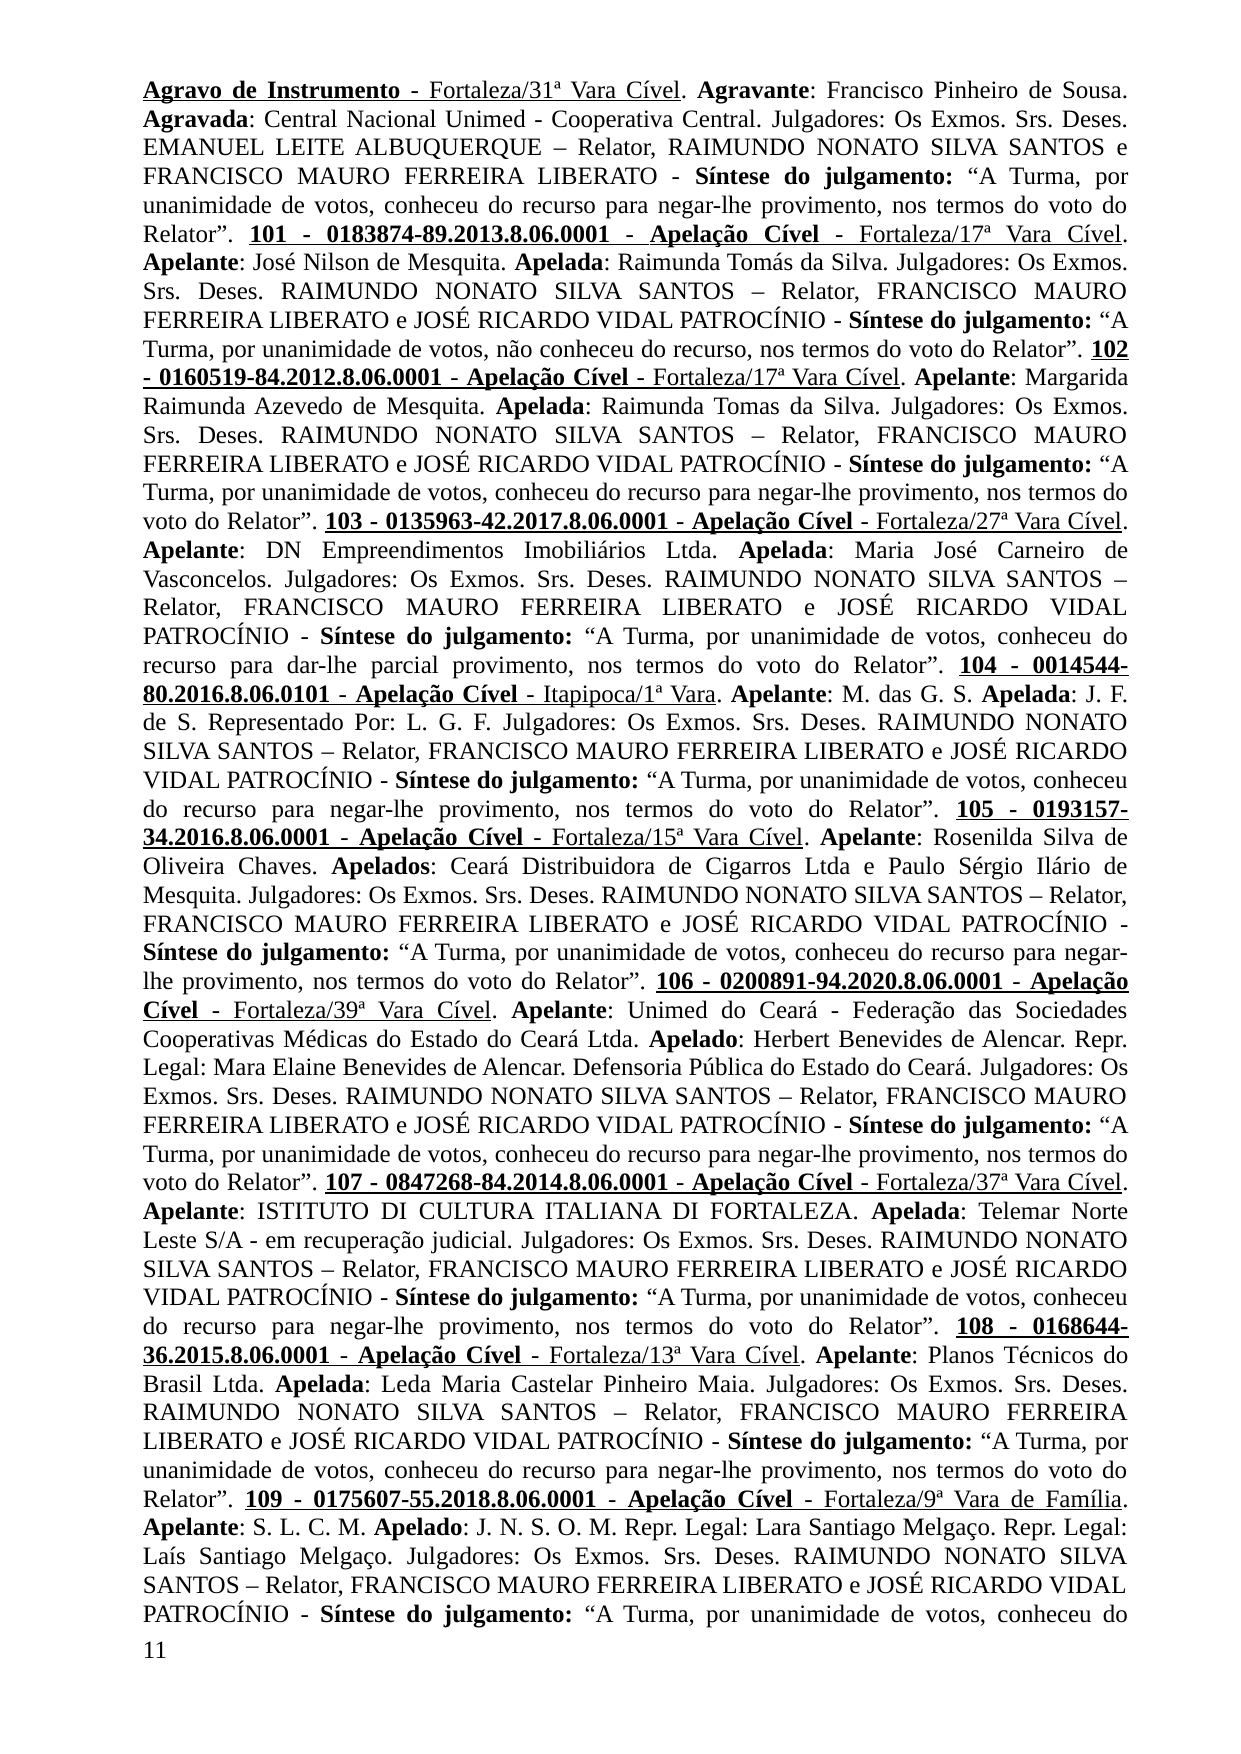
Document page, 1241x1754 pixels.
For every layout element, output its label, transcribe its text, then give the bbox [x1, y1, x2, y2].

text - Agravo de Instrumento - Fortaleza/31ª Vara Cível. Agravante: Francisco Pinheiro de Sousa. Agravada: Central Nacional Unimed - Cooperativa Central. Julgadores: Os Exmos. Srs. Deses. EMANUEL LEITE ALBUQUERQUE – Relator, RAIMUNDO NONATO SILVA SANTOS e FRANCISCO MAURO FERREIRA LIBERATO - Síntese do julgamento: “A Turma, por unanimidade de votos, conheceu do recurso para negar-lhe provimento, nos termos do voto do Relator”. 101 - 0183874-89.2013.8.06.0001 - Apelação Cível - Fortaleza/17ª Vara Cível. Apelante: José Nilson de Mesquita. Apelada: Raimunda Tomás da Silva. Julgadores: Os Exmos. Srs. Deses. RAIMUNDO NONATO SILVA SANTOS – Relator, FRANCISCO MAURO FERREIRA LIBERATO e JOSÉ RICARDO VIDAL PATROCÍNIO - Síntese do julgamento: “A Turma, por unanimidade de votos, não conheceu do recurso, nos termos do voto do Relator”. 102 - 0160519-84.2012.8.06.0001 - Apelação Cível - Fortaleza/17ª Vara Cível. Apelante: Margarida Raimunda Azevedo de Mesquita. Apelada: Raimunda Tomas da Silva. Julgadores: Os Exmos. Srs. Deses. RAIMUNDO NONATO SILVA SANTOS – Relator, FRANCISCO MAURO FERREIRA LIBERATO e JOSÉ RICARDO VIDAL PATROCÍNIO - Síntese do julgamento: “A Turma, por unanimidade de votos, conheceu do recurso para negar-lhe provimento, nos termos do voto do Relator”. 103 - 0135963-42.2017.8.06.0001 - Apelação Cível - Fortaleza/27ª Vara Cível. Apelante: DN Empreendimentos Imobiliários Ltda. Apelada: Maria José Carneiro de Vasconcelos. Julgadores: Os Exmos. Srs. Deses. RAIMUNDO NONATO SILVA SANTOS – Relator, FRANCISCO MAURO FERREIRA LIBERATO e JOSÉ RICARDO VIDAL PATROCÍNIO - Síntese do julgamento: “A Turma, por unanimidade de votos, conheceu do recurso para dar-lhe parcial provimento, nos termos do voto do Relator”. 104 - 0014544-80.2016.8.06.0101 - Apelação Cível - Itapipoca/1ª Vara. Apelante: M. das G. S. Apelada: J. F. de S. Representado Por: L. G. F. Julgadores: Os Exmos. Srs. Deses. RAIMUNDO NONATO SILVA SANTOS – Relator, FRANCISCO MAURO FERREIRA LIBERATO e JOSÉ RICARDO VIDAL PATROCÍNIO - Síntese do julgamento: “A Turma, por unanimidade de votos, conheceu do recurso para negar-lhe provimento, nos termos do voto do Relator”. 105 - 0193157-34.2016.8.06.0001 - Apelação Cível - Fortaleza/15ª Vara Cível. Apelante: Rosenilda Silva de Oliveira Chaves. Apelados: Ceará Distribuidora de Cigarros Ltda e Paulo Sérgio Ilário de Mesquita. Julgadores: Os Exmos. Srs. Deses. RAIMUNDO NONATO SILVA SANTOS – Relator, FRANCISCO MAURO FERREIRA LIBERATO e JOSÉ RICARDO VIDAL PATROCÍNIO - Síntese do julgamento: “A Turma, por unanimidade de votos, conheceu do recurso para negar-lhe provimento, nos termos do voto do Relator”. 106 - 0200891-94.2020.8.06.0001 - Apelação Cível - Fortaleza/39ª Vara Cível. Apelante: Unimed do Ceará - Federação das Sociedades Cooperativas Médicas do Estado do Ceará Ltda. Apelado: Herbert Benevides de Alencar. Repr. Legal: Mara Elaine Benevides de Alencar. Defensoria Pública do Estado do Ceará. Julgadores: Os Exmos. Srs. Deses. RAIMUNDO NONATO SILVA SANTOS – Relator, FRANCISCO MAURO FERREIRA LIBERATO e JOSÉ RICARDO VIDAL PATROCÍNIO - Síntese do julgamento: “A Turma, por unanimidade de votos, conheceu do recurso para negar-lhe provimento, nos termos do voto do Relator”. 107 - 0847268-84.2014.8.06.0001 - Apelação Cível - Fortaleza/37ª Vara Cível. Apelante: ISTITUTO DI CULTURA ITALIANA DI FORTALEZA. Apelada: Telemar Norte Leste S/A - em recuperação judicial. Julgadores: Os Exmos. Srs. Deses. RAIMUNDO NONATO SILVA SANTOS – Relator, FRANCISCO MAURO FERREIRA LIBERATO e JOSÉ RICARDO VIDAL PATROCÍNIO - Síntese do julgamento: “A Turma, por unanimidade de votos, conheceu do recurso para negar-lhe provimento, nos termos do voto do Relator”. 108 - 0168644-36.2015.8.06.0001 - Apelação Cível - Fortaleza/13ª Vara Cível. Apelante: Planos Técnicos do Brasil Ltda. Apelada: Leda Maria Castelar Pinheiro Maia. Julgadores: Os Exmos. Srs. Deses. RAIMUNDO NONATO SILVA SANTOS – Relator, FRANCISCO MAURO FERREIRA LIBERATO e JOSÉ RICARDO VIDAL PATROCÍNIO - Síntese do julgamento: “A Turma, por unanimidade de votos, conheceu do recurso para negar-lhe provimento, nos termos do voto do Relator”. 109 - 0175607-55.2018.8.06.0001 - Apelação Cível - Fortaleza/9ª Vara de Família. Apelante: S. L. C. M. Apelado: J. N. S. O. M. Repr. Legal: Lara Santiago Melgaço. Repr. Legal: Laís Santiago Melgaço. Julgadores: Os Exmos. Srs. Deses. RAIMUNDO NONATO SILVA SANTOS – Relator, FRANCISCO MAURO FERREIRA LIBERATO e JOSÉ RICARDO VIDAL PATROCÍNIO - Síntese do julgamento: “A Turma, por unanimidade de votos, conheceu do [143, 75, 1128, 1627]
